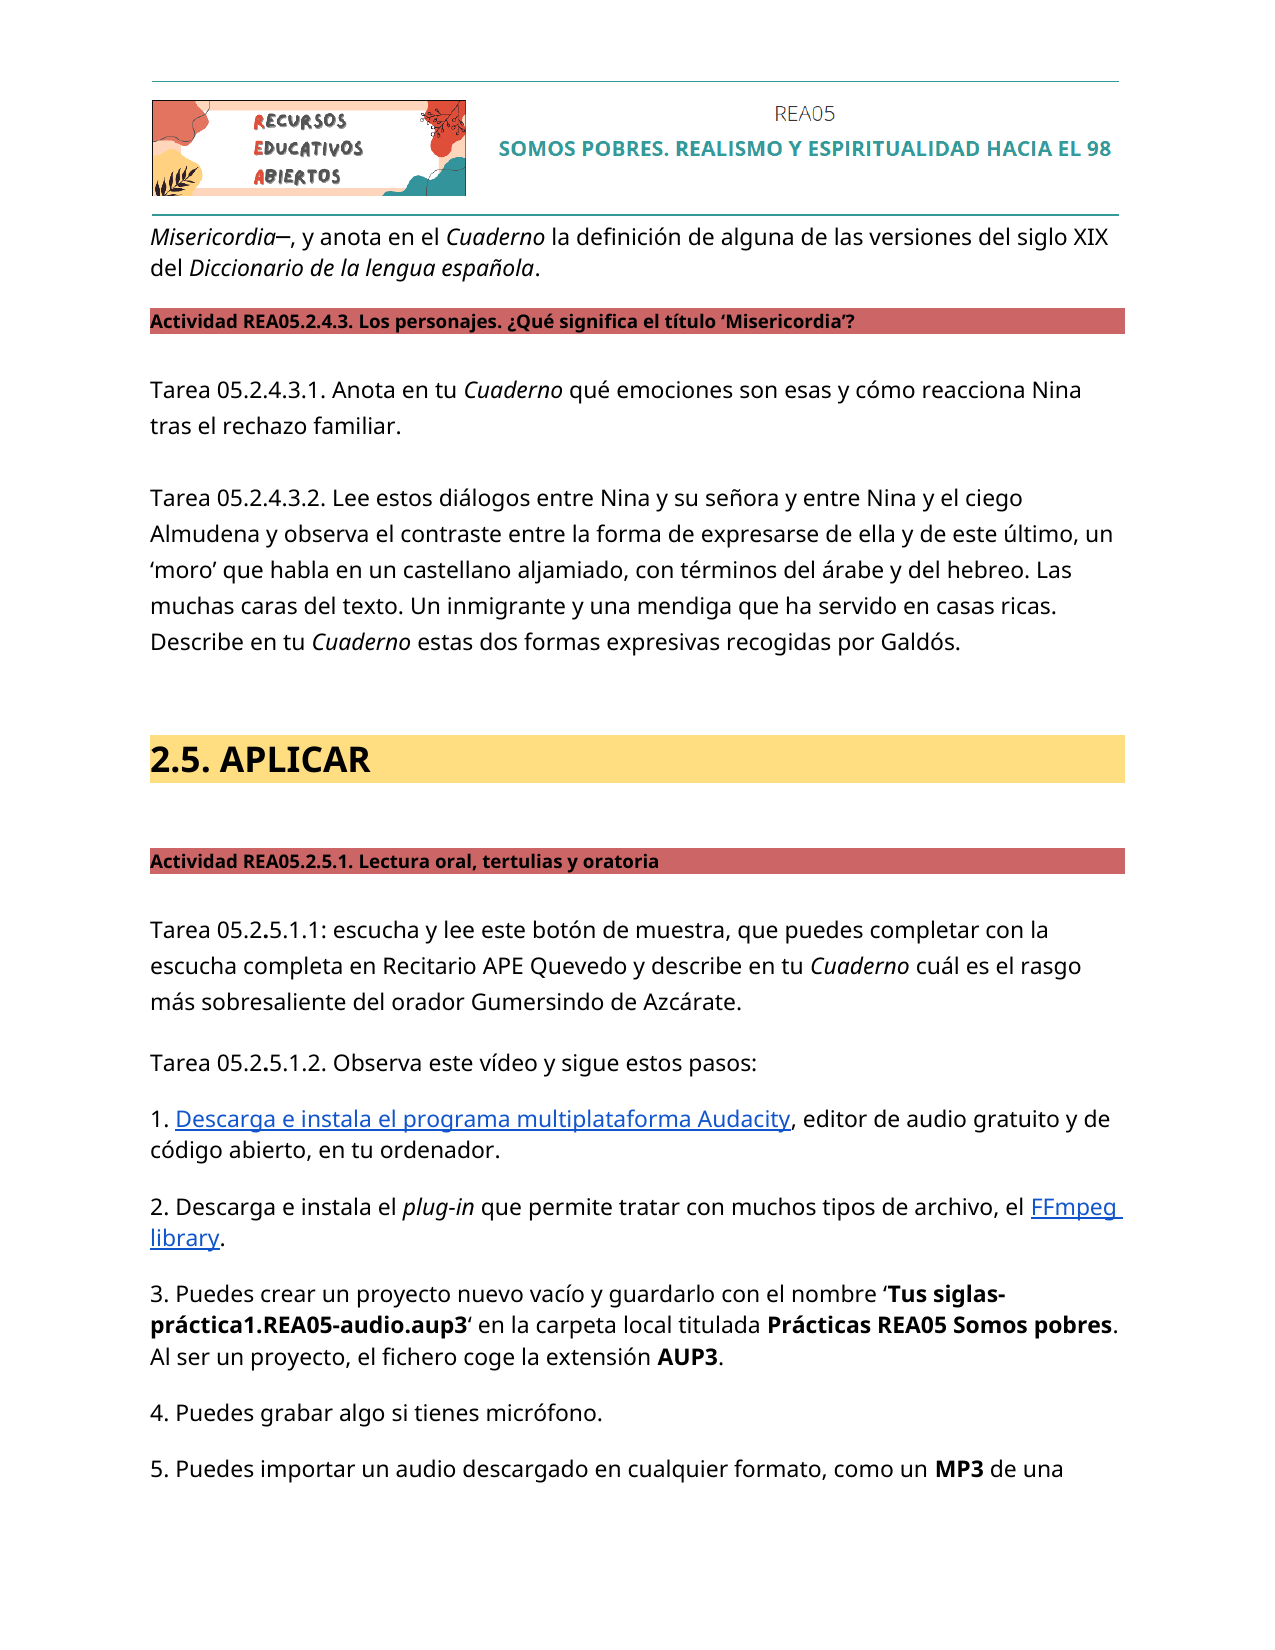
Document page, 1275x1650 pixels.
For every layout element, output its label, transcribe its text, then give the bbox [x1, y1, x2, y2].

text Tarea 05.2.4.3.2. Lee estos diálogos entre Nina y su señora y entre Nina y el ciego Almudena y observa el contraste entre la forma de expresarse de ella y de este último, un ‘moro’ que habla en un castellano aljamiado, con términos del árabe y del hebreo. Las muchas caras del texto. Un inmigrante y una mendiga que ha servido en casas ricas. Describe en tu Cuaderno estas dos formas expresivas recogidas por Galdós. [150, 482, 1125, 657]
text Tarea 05.2.5.1.2. Observa este vídeo y sigue estos pasos: [150, 1047, 1125, 1078]
text 2. Descarga e instala el plug-in que permite tratar con muchos tipos de archivo, el FFmpeg library. [150, 1190, 1125, 1253]
subtitle Actividad REA05.2.4.3. Los personajes. ¿Qué significa el título ‘Misericordia’? [150, 308, 1125, 334]
text 3. Puedes crear un proyecto nuevo vacío y guardarlo con el nombre ‘Tus siglas-práctica1.REA05-audio.aup3‘ en la carpeta local titulada Prácticas REA05 Somos pobres. Al ser un proyecto, el fichero coge la extensión AUP3. [150, 1278, 1125, 1372]
subtitle 2.5. APLICAR [150, 735, 1125, 783]
text 5. Puedes importar un audio descargado en cualquier formato, como un MP3 de una [150, 1453, 1125, 1484]
text Misericordia─, y anota en el Cuaderno la definición de alguna de las versiones del siglo XIX del Diccionario de la lengua española. [150, 221, 1125, 283]
subtitle Actividad REA05.2.5.1. Lectura oral, tertulias y oratoria [150, 848, 1125, 874]
text 1. Descarga e instala el programa multiplataforma Audacity, editor de audio gratuito y de código abierto, en tu ordenador. [150, 1103, 1125, 1165]
text 4. Puedes grabar algo si tienes micrófono. [150, 1397, 1125, 1428]
text Tarea 05.2.5.1.1: escucha y lee este botón de muestra, que puedes completar con la escucha completa en Recitario APE Quevedo y describe en tu Cuaderno cuál es el rasgo más sobresaliente del orador Gumersindo de Azcárate. [150, 914, 1125, 1017]
picture [150, 75, 1125, 221]
text Tarea 05.2.4.3.1. Anota en tu Cuaderno qué emociones son esas y cómo reacciona Nina tras el rechazo familiar. [150, 374, 1125, 441]
